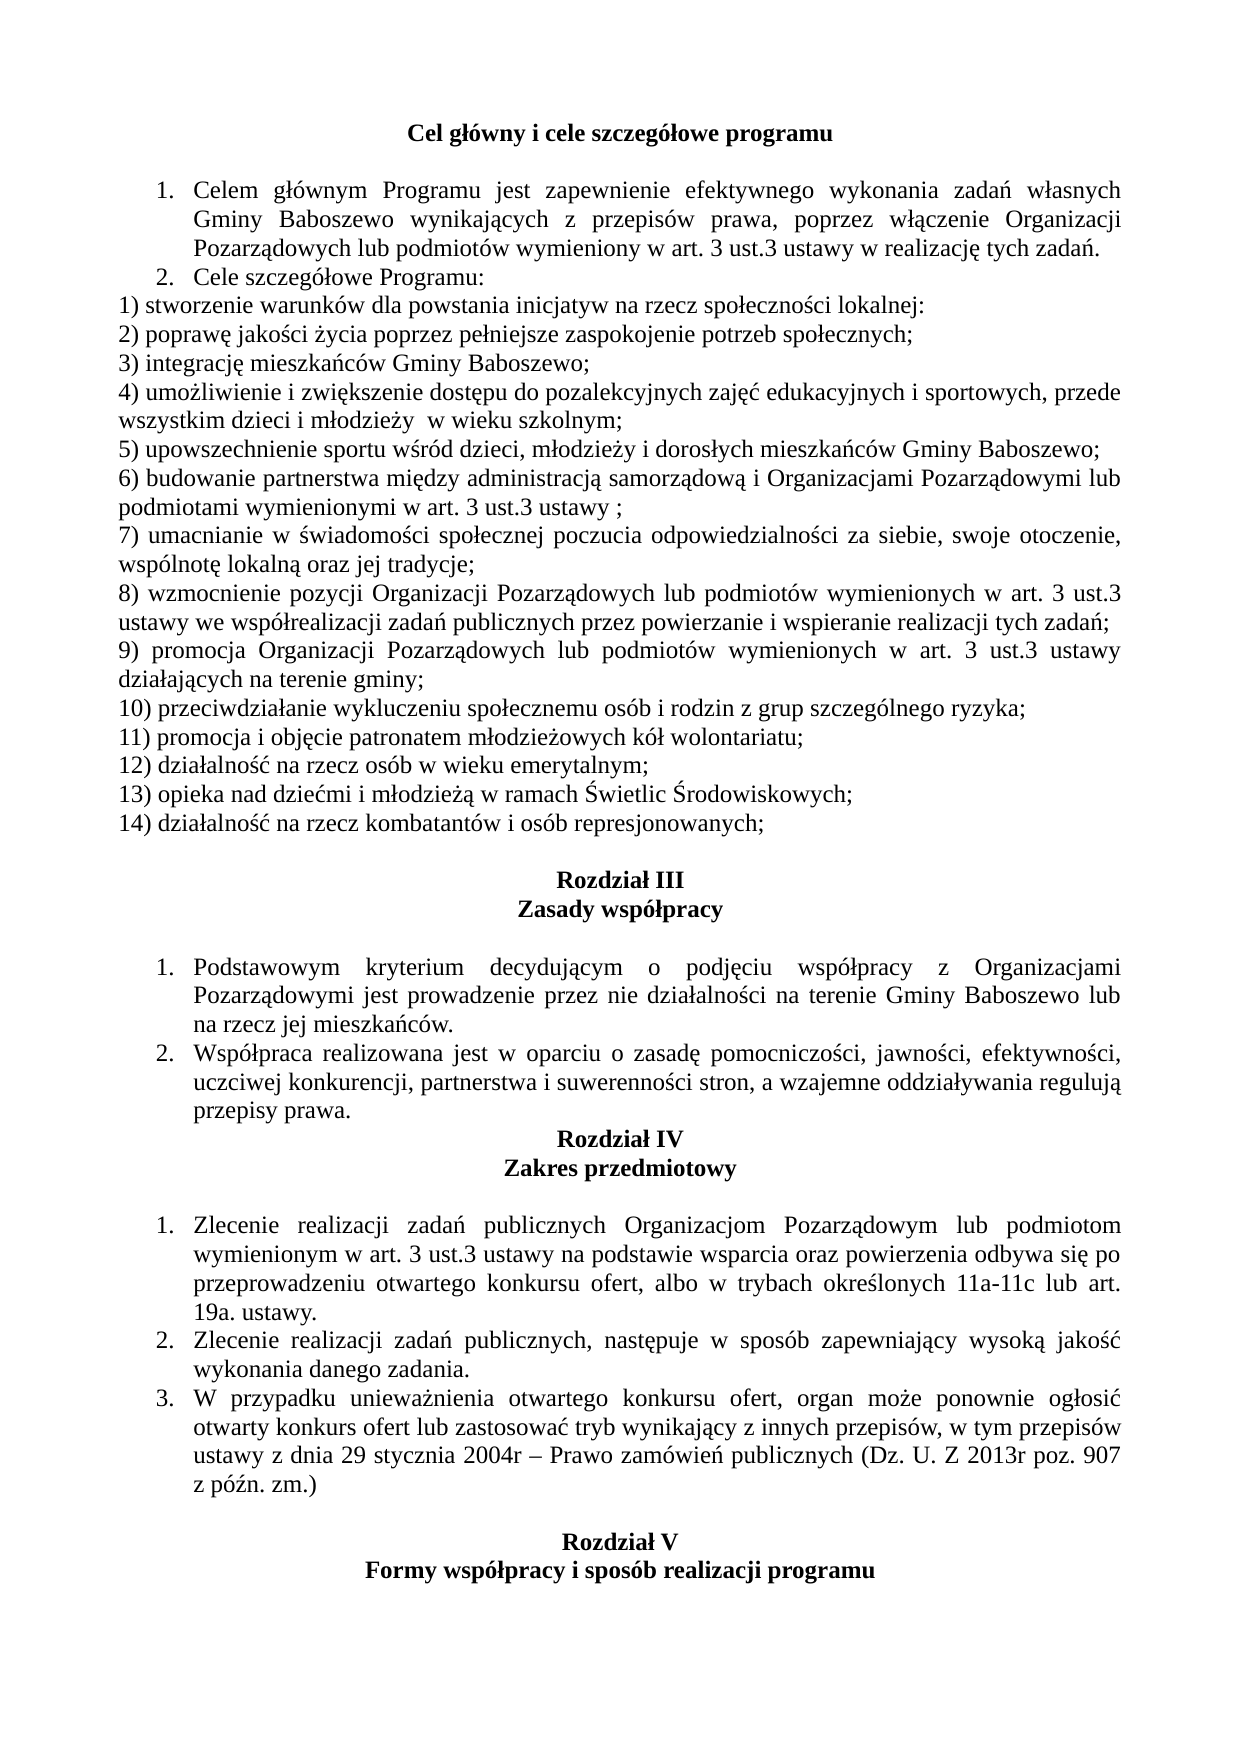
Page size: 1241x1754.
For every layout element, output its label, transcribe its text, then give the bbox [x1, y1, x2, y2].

text 13) opieka nad dziećmi i młodzieżą w ramach Świetlic Środowiskowych; [118, 779, 1122, 808]
text 14) działalność na rzecz kombatantów i osób represjonowanych; [118, 808, 1122, 837]
text Cel główny i cele szczegółowe programu [118, 118, 1122, 147]
text 8) wzmocnienie pozycji Organizacji Pozarządowych lub podmiotów wymienionych w art. 3 ust.3 ustawy we współrealizacji zadań publicznych przez powierzanie i wspieranie realizacji tych zadań; [118, 578, 1122, 636]
text 1) stworzenie warunków dla powstania inicjatyw na rzecz społeczności lokalnej: [118, 291, 1122, 319]
text 10) przeciwdziałanie wykluczeniu społecznemu osób i rodzin z grup szczególnego ryzyka; [118, 693, 1122, 722]
list Zlecenie realizacji zadań publicznych Organizacjom Pozarządowym lub podmiotom wymienionym w art. 3 ust.3 ustawy na podstawie wsparcia oraz powierzenia odbywa się po przeprowadzeniu otwartego konkursu ofert, albo w trybach określonych 11a-11c lub art. 19a. ustawy. [156, 1211, 1122, 1326]
list W przypadku unieważnienia otwartego konkursu ofert, organ może ponownie ogłosić otwarty konkurs ofert lub zastosować tryb wynikający z innych przepisów, w tym przepisów ustawy z dnia 29 stycznia 2004r – Prawo zamówień publicznych (Dz. U. Z 2013r poz. 907 z późn. zm.) [156, 1383, 1122, 1498]
text 4) umożliwienie i zwiększenie dostępu do pozalekcyjnych zajęć edukacyjnych i sportowych, przede wszystkim dzieci i młodzieży w wieku szkolnym; [118, 377, 1122, 434]
list Zlecenie realizacji zadań publicznych, następuje w sposób zapewniający wysoką jakość wykonania danego zadania. [156, 1326, 1122, 1383]
text 3) integrację mieszkańców Gminy Baboszewo; [118, 348, 1122, 377]
text Zakres przedmiotowy [118, 1153, 1122, 1182]
list Podstawowym kryterium decydującym o podjęciu współpracy z Organizacjami Pozarządowymi jest prowadzenie przez nie działalności na terenie Gminy Baboszewo lub na rzecz jej mieszkańców. [156, 952, 1122, 1038]
text 12) działalność na rzecz osób w wieku emerytalnym; [118, 751, 1122, 779]
text 7) umacnianie w świadomości społecznej poczucia odpowiedzialności za siebie, swoje otoczenie, wspólnotę lokalną oraz jej tradycje; [118, 521, 1122, 578]
text 6) budowanie partnerstwa między administracją samorządową i Organizacjami Pozarządowymi lub podmiotami wymienionymi w art. 3 ust.3 ustawy ; [118, 463, 1122, 521]
text 11) promocja i objęcie patronatem młodzieżowych kół wolontariatu; [118, 722, 1122, 751]
list Celem głównym Programu jest zapewnienie efektywnego wykonania zadań własnych Gminy Baboszewo wynikających z przepisów prawa, poprzez włączenie Organizacji Pozarządowych lub podmiotów wymieniony w art. 3 ust.3 ustawy w realizację tych zadań. [156, 176, 1122, 262]
text Formy współpracy i sposób realizacji programu [118, 1556, 1122, 1584]
text Rozdział V [118, 1527, 1122, 1556]
text Rozdział III [118, 866, 1122, 894]
text Rozdział IV [118, 1124, 1122, 1153]
text 5) upowszechnienie sportu wśród dzieci, młodzieży i dorosłych mieszkańców Gminy Baboszewo; [118, 434, 1122, 463]
text 2) poprawę jakości życia poprzez pełniejsze zaspokojenie potrzeb społecznych; [118, 319, 1122, 348]
list Współpraca realizowana jest w oparciu o zasadę pomocniczości, jawności, efektywności, uczciwej konkurencji, partnerstwa i suwerenności stron, a wzajemne oddziaływania regulują przepisy prawa. [156, 1038, 1122, 1124]
list Cele szczegółowe Programu: [156, 262, 1122, 291]
text 9) promocja Organizacji Pozarządowych lub podmiotów wymienionych w art. 3 ust.3 ustawy działających na terenie gminy; [118, 636, 1122, 693]
text Zasady współpracy [118, 894, 1122, 923]
